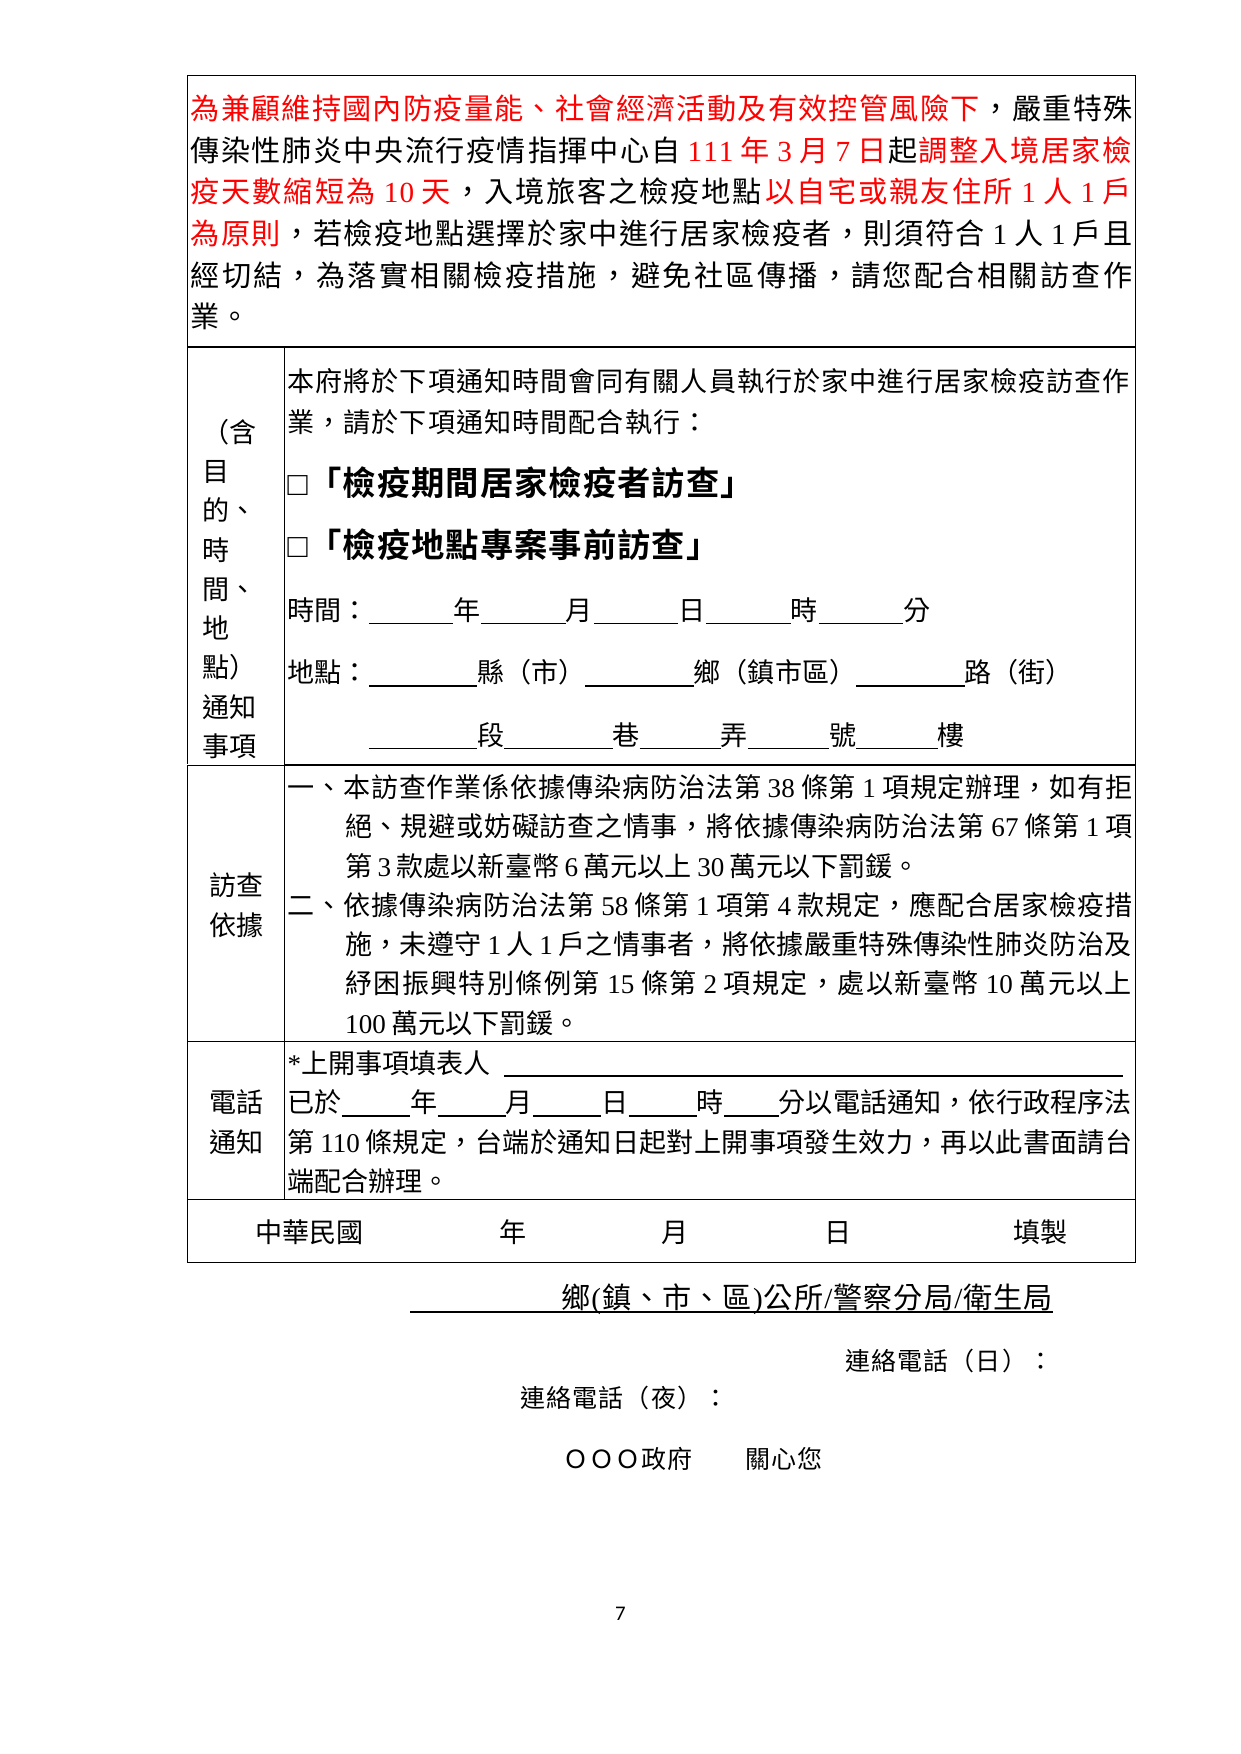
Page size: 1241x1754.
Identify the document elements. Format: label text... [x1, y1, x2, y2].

text 鄉(鎮、市、區)公所/警察分局/衛生局 [187, 1274, 1053, 1317]
table_cell 為兼顧維持國內防疫量能、社會經濟活動及有效控管風險下，嚴重特殊傳染性肺炎中央流行疫情指揮中心自111年3月7日起調整入境居家檢疫天數縮短為10天，入境旅客之檢疫地點以自宅或親友住所1人1戶為原則，若檢疫地點選擇於家中進行居家檢疫者，則須符合1人1戶且經切結，為落實相關檢疫措施，避免社區傳播，請您配合相關訪查作業。 [188, 76, 1135, 346]
text 連絡電話（日）： 連絡電話（夜）： [187, 1342, 1053, 1414]
table_cell *上開事項填表人 已於 年 月 日 時 分以電話通知，依行政程序法第110條規定，台端於通知日起對上開事項發生效力，再以此書面請台端配合辦理。 [285, 1042, 1135, 1199]
table_cell 中華民國 年 月 日 填製 [188, 1200, 1135, 1261]
text ＯＯＯ政府 關心您 [187, 1439, 1053, 1476]
table_cell 電話通知 [188, 1042, 284, 1199]
table_cell 本府將於下項通知時間會同有關人員執行於家中進行居家檢疫訪查作業，請於下項通知時間配合執行： □「檢疫期間居家檢疫者訪查」 □「檢疫地點專案事前訪查」 時間： 年 月 日 時 分 地點： 縣（市） 鄉（鎮市區） 路（街） 段 巷 弄 號 樓 [285, 348, 1135, 764]
table_header 一、本訪查作業係依據傳染病防治法第38條第1項規定辦理，如有拒絕、規避或妨礙訪查之情事，將依據傳染病防治法第67條第1項第3款處以新臺幣6萬元以上30萬元以下罰鍰。 二、依據傳染病防治法第58條第1項第4款規定，應配合居家檢疫措施，未遵守1人1戶之情事者，將依據嚴重特殊傳染性肺炎防治及紓困振興特別條例第15條第2項規定，處以新臺幣10萬元以上100萬元以下罰鍰。 [285, 766, 1135, 1041]
table_cell （含目的、時間、地點） 通知事項 [188, 348, 284, 764]
table_header 訪查依據 [188, 766, 284, 1041]
